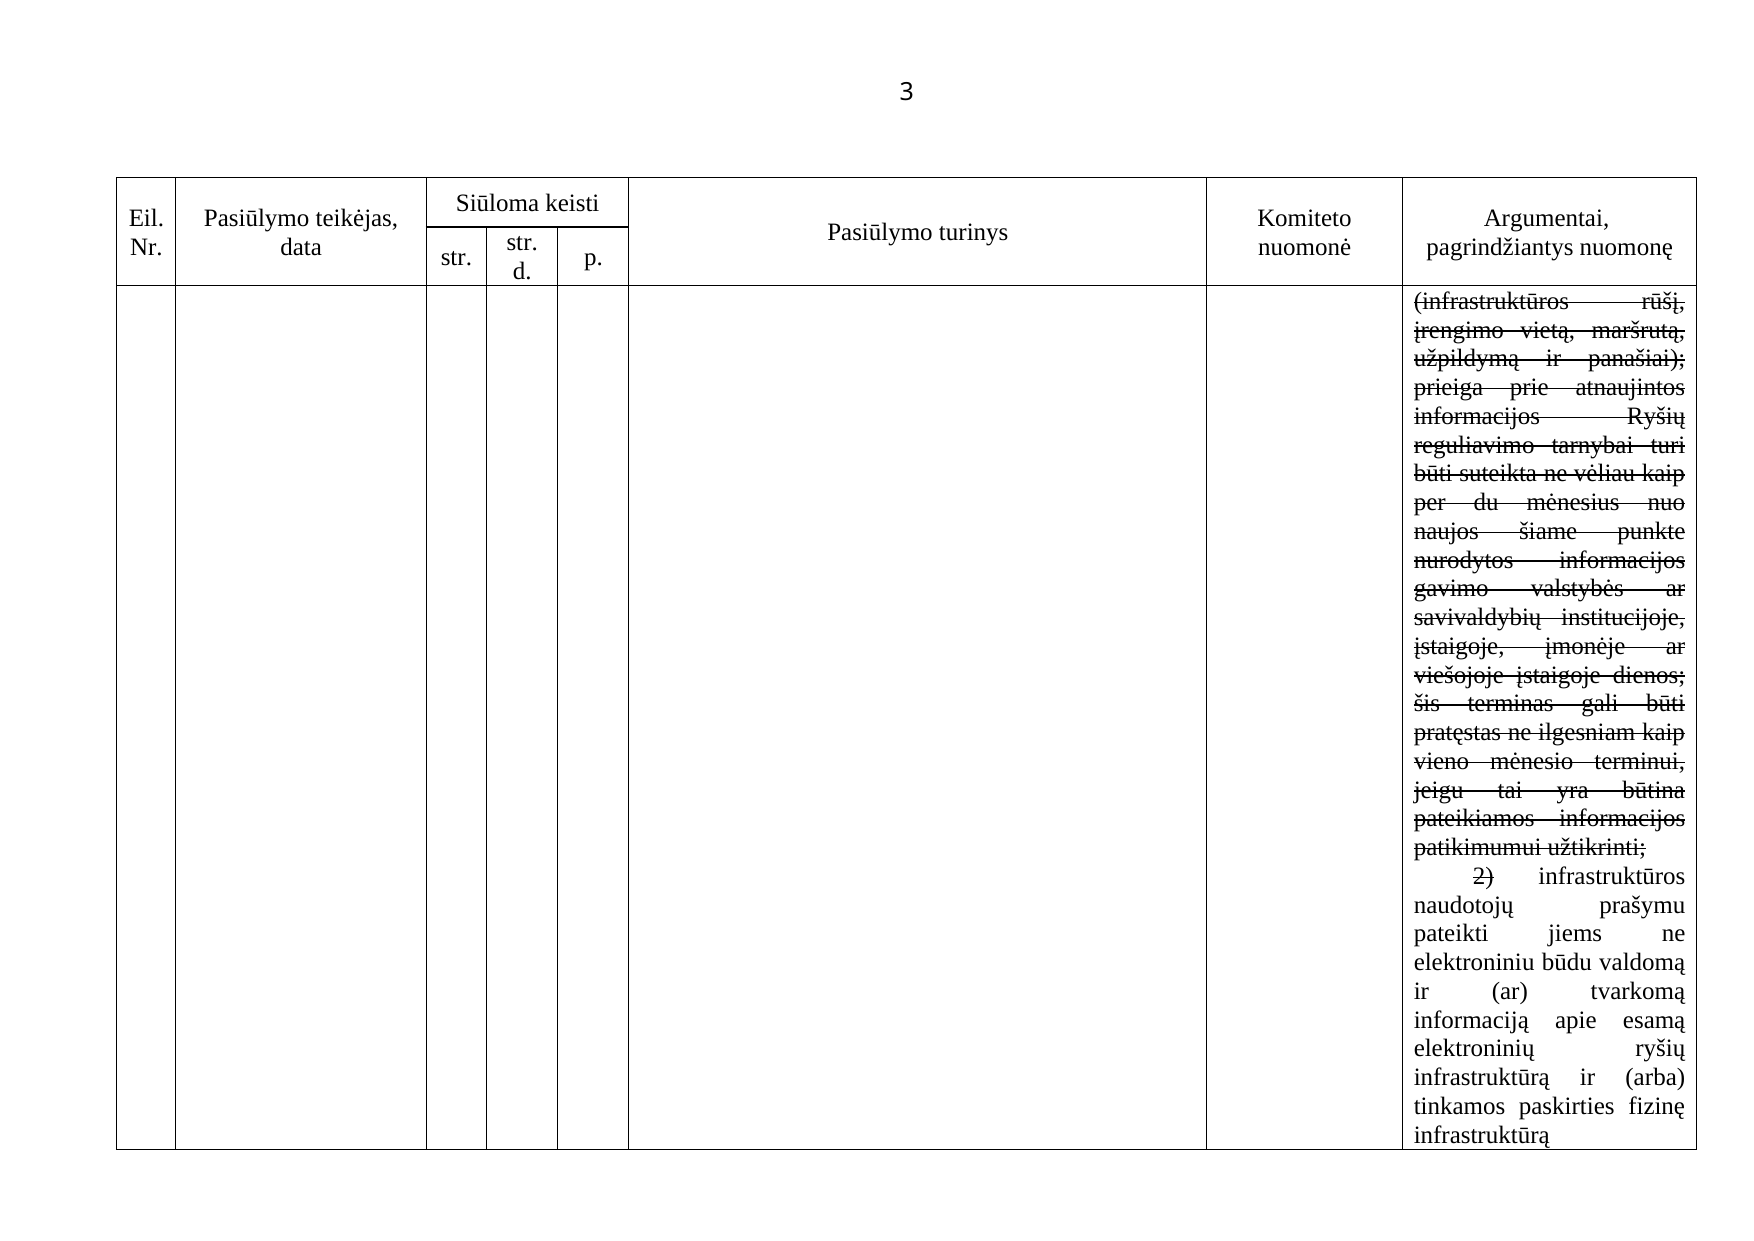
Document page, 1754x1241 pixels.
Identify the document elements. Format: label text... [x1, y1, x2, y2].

table_cell [487, 286, 557, 1148]
table_cell (infrastruktūros rūšį, įrengimo vietą, maršrutą, užpildymą ir panašiai); prieiga prie atnaujintos informacijos Ryšių reguliavimo tarnybai turi būti suteikta ne vėliau kaip per du mėnesius nuo naujos šiame punkte nurodytos informacijos gavimo valstybės ar savivaldybių institucijoje, įstaigoje, įmonėje ar viešojoje įstaigoje dienos; šis terminas gali būti pratęstas ne ilgesniam kaip vieno mėnesio terminui, jeigu tai yra būtina pateikiamos informacijos patikimumui užtikrinti; 2) infrastruktūros naudotojų prašymu pateikti jiems ne elektroniniu būdu valdomą ir (ar) tvarkomą informaciją apie esamą elektroninių ryšių infrastruktūrą ir (arba) tinkamos paskirties fizinę infrastruktūrą [1403, 286, 1696, 1148]
table_cell [117, 286, 175, 1148]
table_header Argumentai, pagrindžiantys nuomonę [1403, 178, 1696, 285]
table_cell str. d. [487, 228, 557, 285]
table_header Pasiūlymo turinys [629, 178, 1206, 285]
table_cell [427, 286, 486, 1148]
table_header Siūloma keisti [427, 178, 628, 226]
table_cell [629, 286, 1206, 1148]
table_cell p. [558, 228, 628, 285]
table_header Pasiūlymo teikėjas, data [176, 178, 426, 285]
table_cell str. [427, 228, 486, 285]
table_header Eil. Nr. [117, 178, 175, 285]
table_header Komiteto nuomonė [1207, 178, 1402, 285]
table_cell [1207, 286, 1402, 1148]
table_cell [558, 286, 628, 1148]
table_cell [176, 286, 426, 1148]
